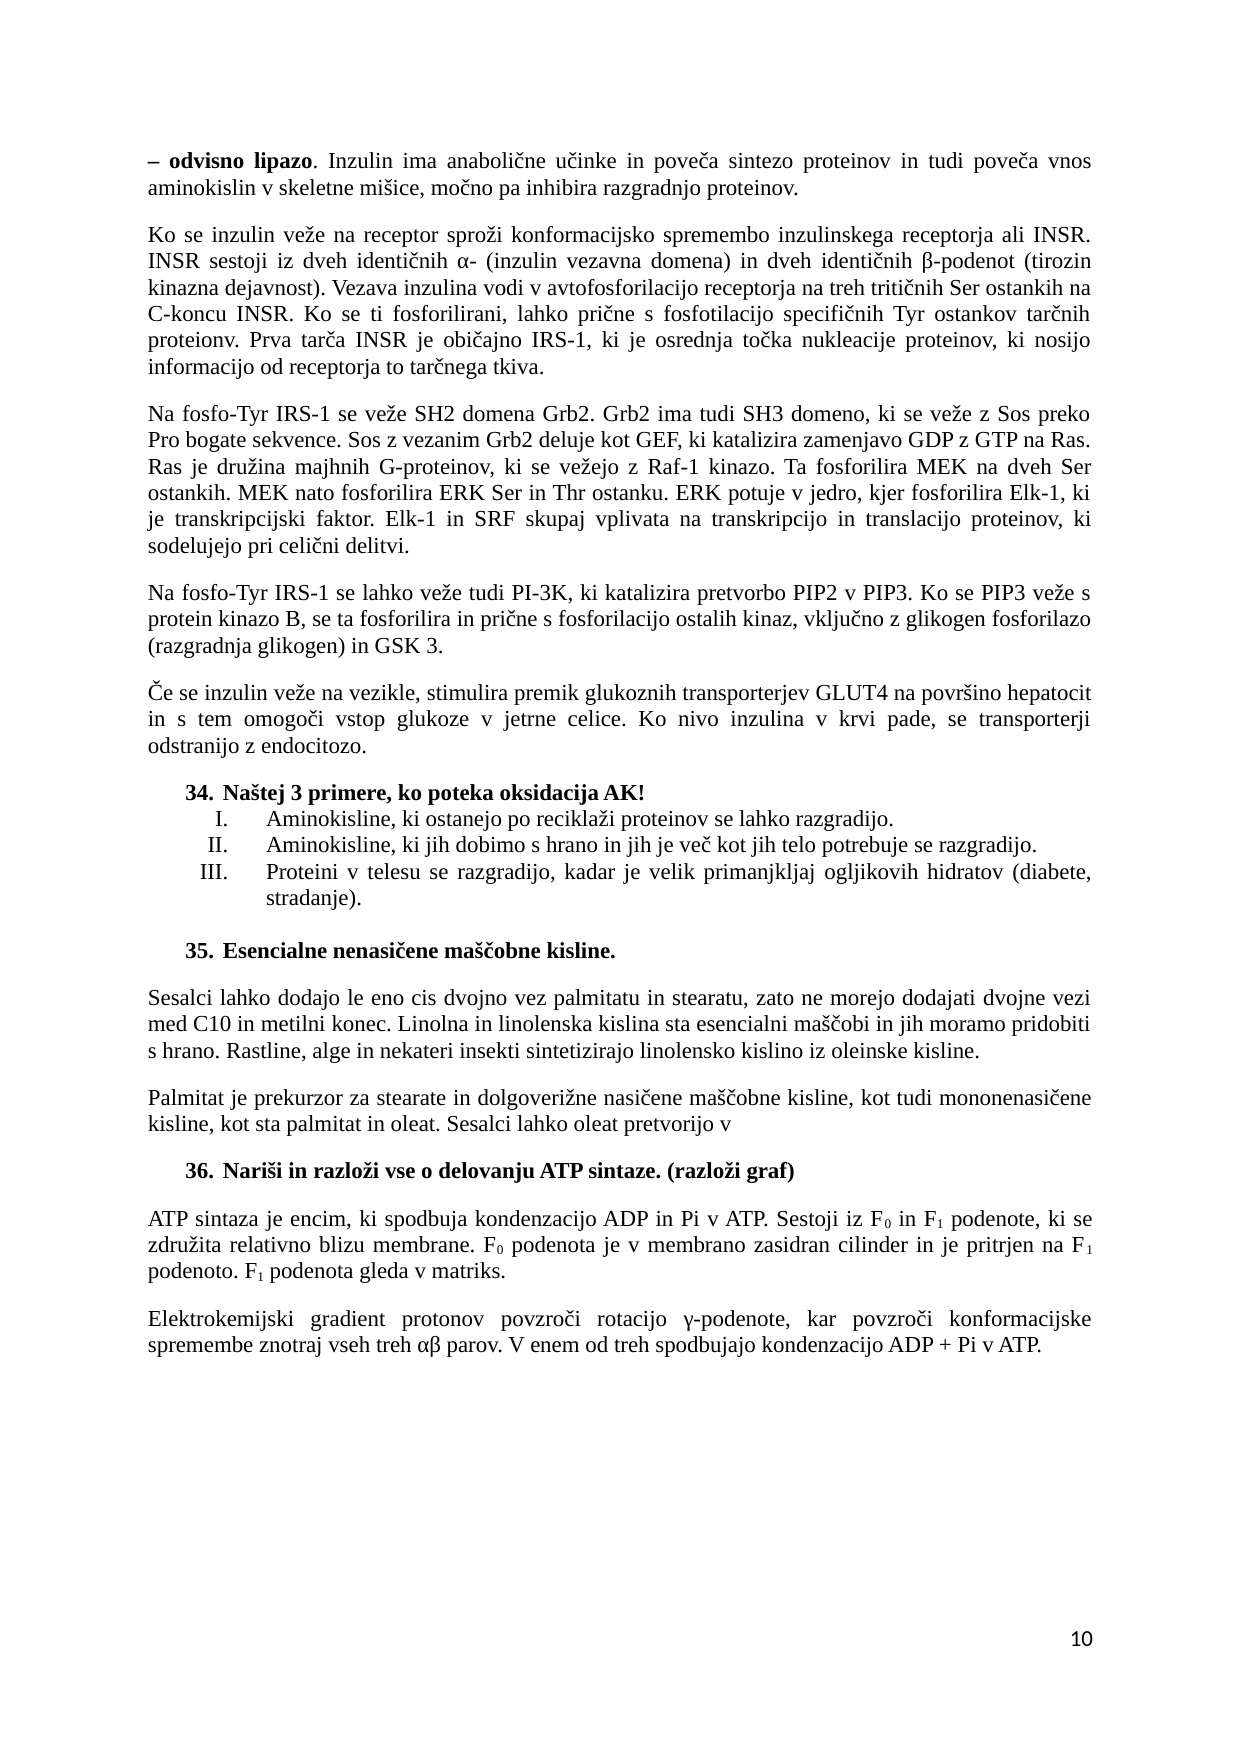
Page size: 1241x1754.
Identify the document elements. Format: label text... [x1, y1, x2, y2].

list Aminokisline, ki jih dobimo s hrano in jih je več kot jih telo potrebuje se razgradijo. [228, 832, 1093, 858]
list Proteini v telesu se razgradijo, kadar je velik primanjkljaj ogljikovih hidratov (diabete, stradanje). [228, 858, 1093, 911]
text ATP sintaza je encim, ki spodbuja kondenzacijo ADP in Pi v ATP. Sestoji iz F0 in F1 podenote, ki se združita relativno blizu membrane. F0 podenota je v membrano zasidran cilinder in je pritrjen na F1 podenoto. F1 podenota gleda v matriks. [148, 1205, 1093, 1284]
text Elektrokemijski gradient protonov povzroči rotacijo γ-podenote, kar povzroči konformacijske spremembe znotraj vseh treh αβ parov. V enem od treh spodbujajo kondenzacijo ADP + Pi v ATP. [148, 1305, 1093, 1357]
text Palmitat je prekurzor za stearate in dolgoverižne nasičene maščobne kisline, kot tudi mononenasičene kisline, kot sta palmitat in oleat. Sesalci lahko oleat pretvorijo v [148, 1084, 1093, 1137]
list Aminokisline, ki ostanejo po reciklaži proteinov se lahko razgradijo. [228, 805, 1093, 832]
list Esencialne nenasičene maščobne kisline. [185, 937, 1093, 963]
text Na fosfo-Tyr IRS-1 se veže SH2 domena Grb2. Grb2 ima tudi SH3 domeno, ki se veže z Sos preko Pro bogate sekvence. Sos z vezanim Grb2 deluje kot GEF, ki katalizira zamenjavo GDP z GTP na Ras. Ras je družina majhnih G-proteinov, ki se vežejo z Raf-1 kinazo. Ta fosforilira MEK na dveh Ser ostankih. MEK nato fosforilira ERK Ser in Thr ostanku. ERK potuje v jedro, kjer fosforilira Elk-1, ki je transkripcijski faktor. Elk-1 in SRF skupaj vplivata na transkripcijo in translacijo proteinov, ki sodelujejo pri celični delitvi. [148, 400, 1093, 558]
text – odvisno lipazo. Inzulin ima anabolične učinke in poveča sintezo proteinov in tudi poveča vnos aminokislin v skeletne mišice, močno pa inhibira razgradnjo proteinov. [148, 148, 1093, 200]
list Nariši in razloži vse o delovanju ATP sintaze. (razloži graf) [185, 1158, 1093, 1184]
text Sesalci lahko dodajo le eno cis dvojno vez palmitatu in stearatu, zato ne morejo dodajati dvojne vezi med C10 in metilni konec. Linolna in linolenska kislina sta esencialni maščobi in jih moramo pridobiti s hrano. Rastline, alge in nekateri insekti sintetizirajo linolensko kislino iz oleinske kisline. [148, 984, 1093, 1063]
text Če se inzulin veže na vezikle, stimulira premik glukoznih transporterjev GLUT4 na površino hepatocit in s tem omogoči vstop glukoze v jetrne celice. Ko nivo inzulina v krvi pade, se transporterji odstranijo z endocitozo. [148, 679, 1093, 758]
text Ko se inzulin veže na receptor sproži konformacijsko spremembo inzulinskega receptorja ali INSR. INSR sestoji iz dveh identičnih α- (inzulin vezavna domena) in dveh identičnih β-podenot (tirozin kinazna dejavnost). Vezava inzulina vodi v avtofosforilacijo receptorja na treh tritičnih Ser ostankih na C-koncu INSR. Ko se ti fosforilirani, lahko prične s fosfotilacijo specifičnih Tyr ostankov tarčnih proteionv. Prva tarča INSR je običajno IRS-1, ki je osrednja točka nukleacije proteinov, ki nosijo informacijo od receptorja to tarčnega tkiva. [148, 221, 1093, 379]
list Naštej 3 primere, ko poteka oksidacija AK! [185, 779, 1093, 805]
text Na fosfo-Tyr IRS-1 se lahko veže tudi PI-3K, ki katalizira pretvorbo PIP2 v PIP3. Ko se PIP3 veže s protein kinazo B, se ta fosforilira in prične s fosforilacijo ostalih kinaz, vključno z glikogen fosforilazo (razgradnja glikogen) in GSK 3. [148, 579, 1093, 658]
